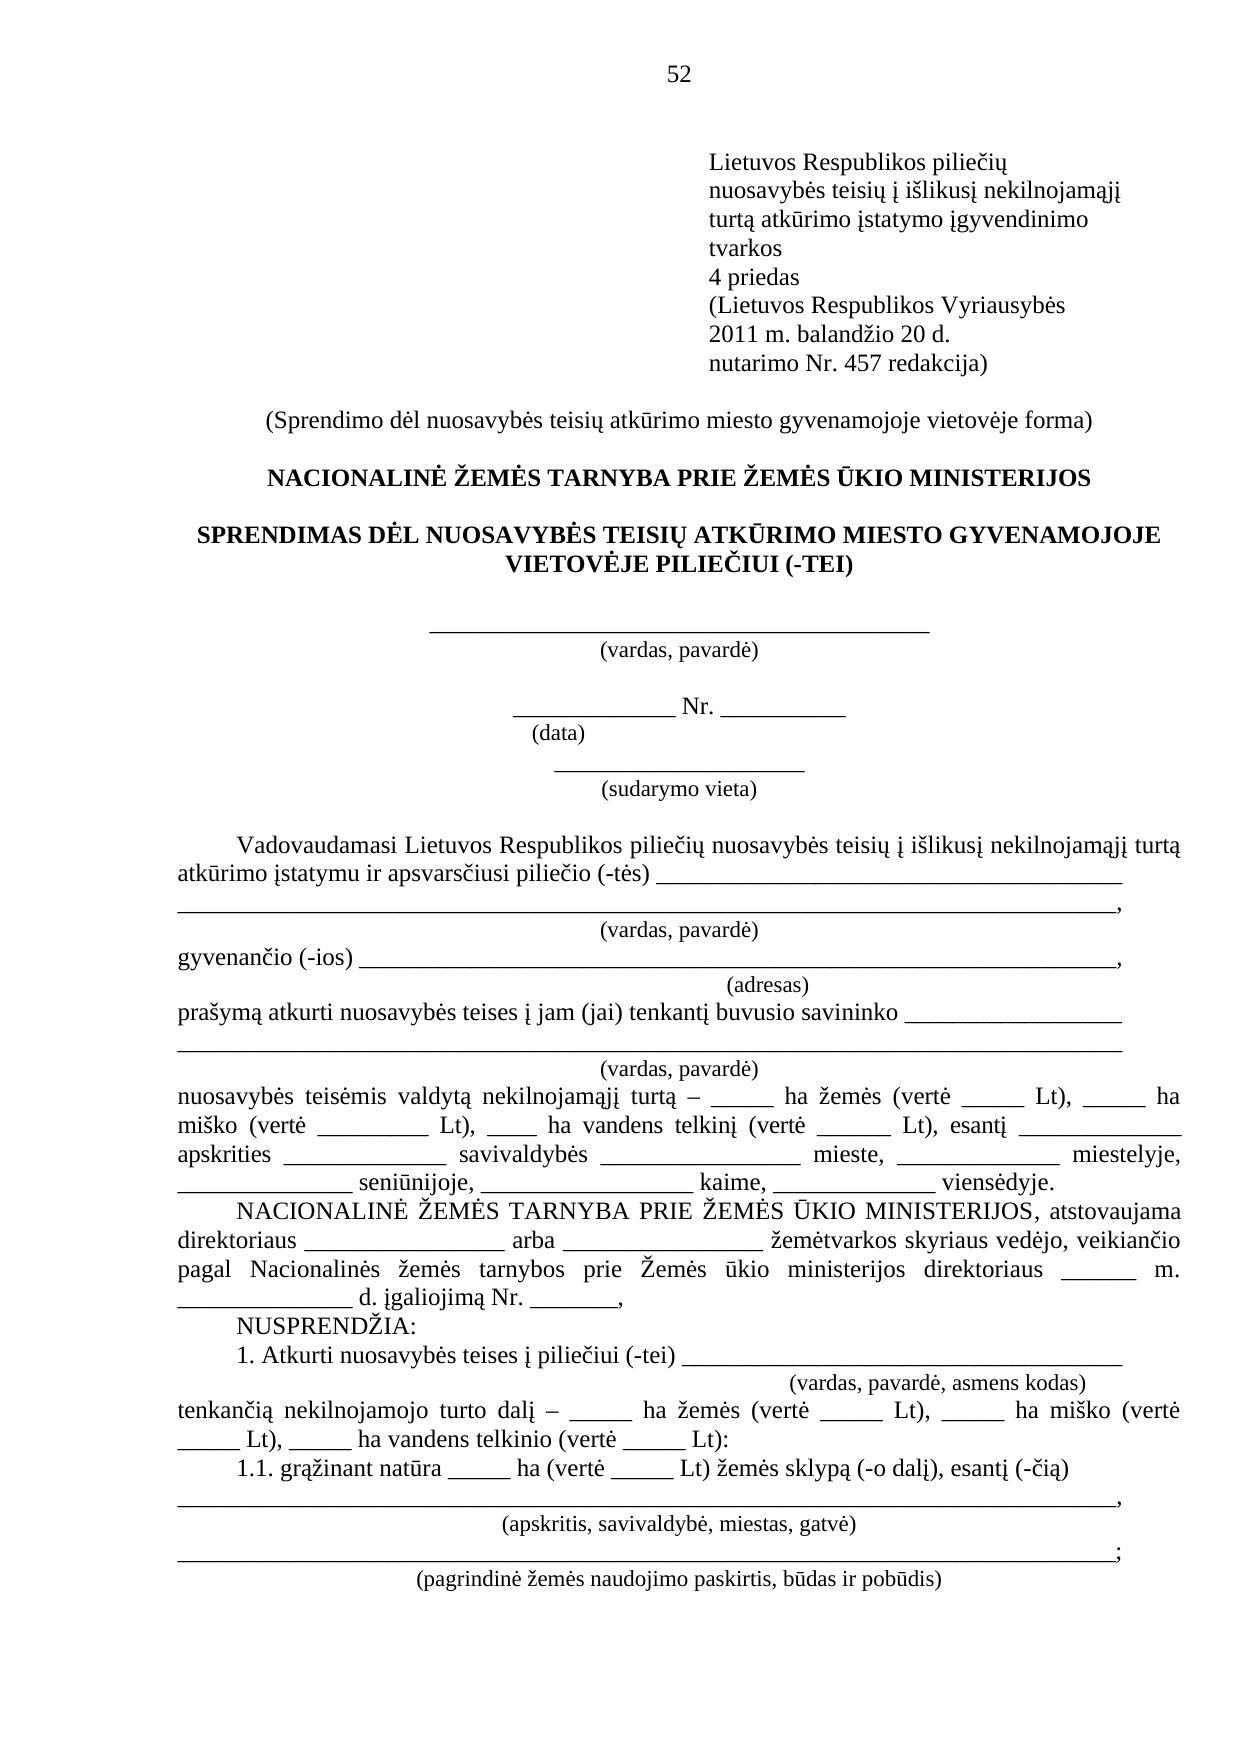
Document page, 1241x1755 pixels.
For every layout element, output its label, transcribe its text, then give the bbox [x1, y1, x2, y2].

text gyvenančio (-ios) , [177, 942, 1181, 971]
text _ [177, 1026, 1181, 1055]
text nusprendžia: [177, 1311, 1181, 1340]
text (Sprendimo dėl nuosavybės teisių atkūrimo miesto gyvenamojoje vietovėje forma) [177, 406, 1181, 434]
text turtą atkūrimo įstatymo įgyvendinimo [177, 204, 1181, 233]
text 1.1. grąžinant natūra _____ ha (vertė _____ Lt) žemės sklypą (-o dalį), esantį (-čią) [177, 1453, 1181, 1481]
text nuosavybės teisėmis valdytą nekilnojamąjį turtą – _____ ha žemės (vertė _____ Lt), _____ ha miško (vertė _________ Lt), ____ ha vandens telkinį (vertė ______ Lt), esantį _____________ apskrities _____________ savivaldybės ________________ mieste, _____________ miestelyje, ______________ seniūnijoje, _________________ kaime, _____________ viensėdyje. [177, 1081, 1181, 1196]
text (sudarymo vieta) [177, 774, 1181, 801]
text (pagrindinė žemės naudojimo paskirtis, būdas ir pobūdis) [177, 1565, 1181, 1592]
text tenkančią nekilnojamojo turto dalį – _____ ha žemės (vertė _____ Lt), _____ ha miško (vertė _____ Lt), _____ ha vandens telkinio (vertė _____ Lt): [177, 1395, 1181, 1453]
text NACIONALINĖ ŽEMĖS TARNYBA PRIE ŽEMĖS ŪKIO MINISTERIJOS [177, 463, 1181, 492]
text nutarimo Nr. 457 redakcija) [177, 348, 1181, 377]
text (vardas, pavardė) [177, 916, 1181, 942]
text 4 priedas [177, 262, 1181, 291]
text 1. Atkurti nuosavybės teises į piliečiui (-tei) [177, 1340, 1181, 1369]
text Lietuvos Respublikos piliečių [177, 147, 1181, 176]
text (adresas) [354, 971, 1181, 997]
text _ ; [177, 1536, 1181, 1565]
text _ , [177, 1481, 1181, 1510]
text (Lietuvos Respublikos Vyriausybės [177, 291, 1181, 319]
text _____________ Nr. __________ [177, 691, 1181, 719]
text prašymą atkurti nuosavybės teises į jam (jai) tenkantį buvusio savininko [177, 997, 1181, 1026]
text ____________________ [177, 746, 1181, 774]
text _ , [177, 887, 1181, 916]
text (vardas, pavardė) [177, 1055, 1181, 1081]
text (vardas, pavardė, asmens kodas) [694, 1369, 1181, 1395]
text SPRENDIMAS DĖL NUOSAVYBĖS TEISIŲ ATKŪRIMO MIESTO GYVENAMOJOJE VIETOVĖJE PILIEČIUI (-TEI) [177, 521, 1181, 578]
text Nacionalinė žemės tarnyba prie Žemės ūkio ministerijos, atstovaujama direktoriaus ________________ arba ________________ žemėtvarkos skyriaus vedėjo, veikiančio pagal Nacionalinės žemės tarnybos prie Žemės ūkio ministerijos direktoriaus ______ m. ______________ d. įgaliojimą Nr. _______, [177, 1196, 1181, 1311]
text (vardas, pavardė) [177, 636, 1181, 662]
text nuosavybės teisių į išlikusį nekilnojamąjį [177, 176, 1181, 204]
text (data) [532, 719, 1181, 746]
text Vadovaudamasi Lietuvos Respublikos piliečių nuosavybės teisių į išlikusį nekilnojamąjį turtą atkūrimo įstatymu ir apsvarsčiusi piliečio (-tės) [177, 830, 1181, 887]
text (apskritis, savivaldybė, miestas, gatvė) [177, 1510, 1181, 1536]
text tvarkos [177, 233, 1181, 262]
text 2011 m. balandžio 20 d. [177, 319, 1181, 348]
text ________________________________________ [177, 607, 1181, 636]
